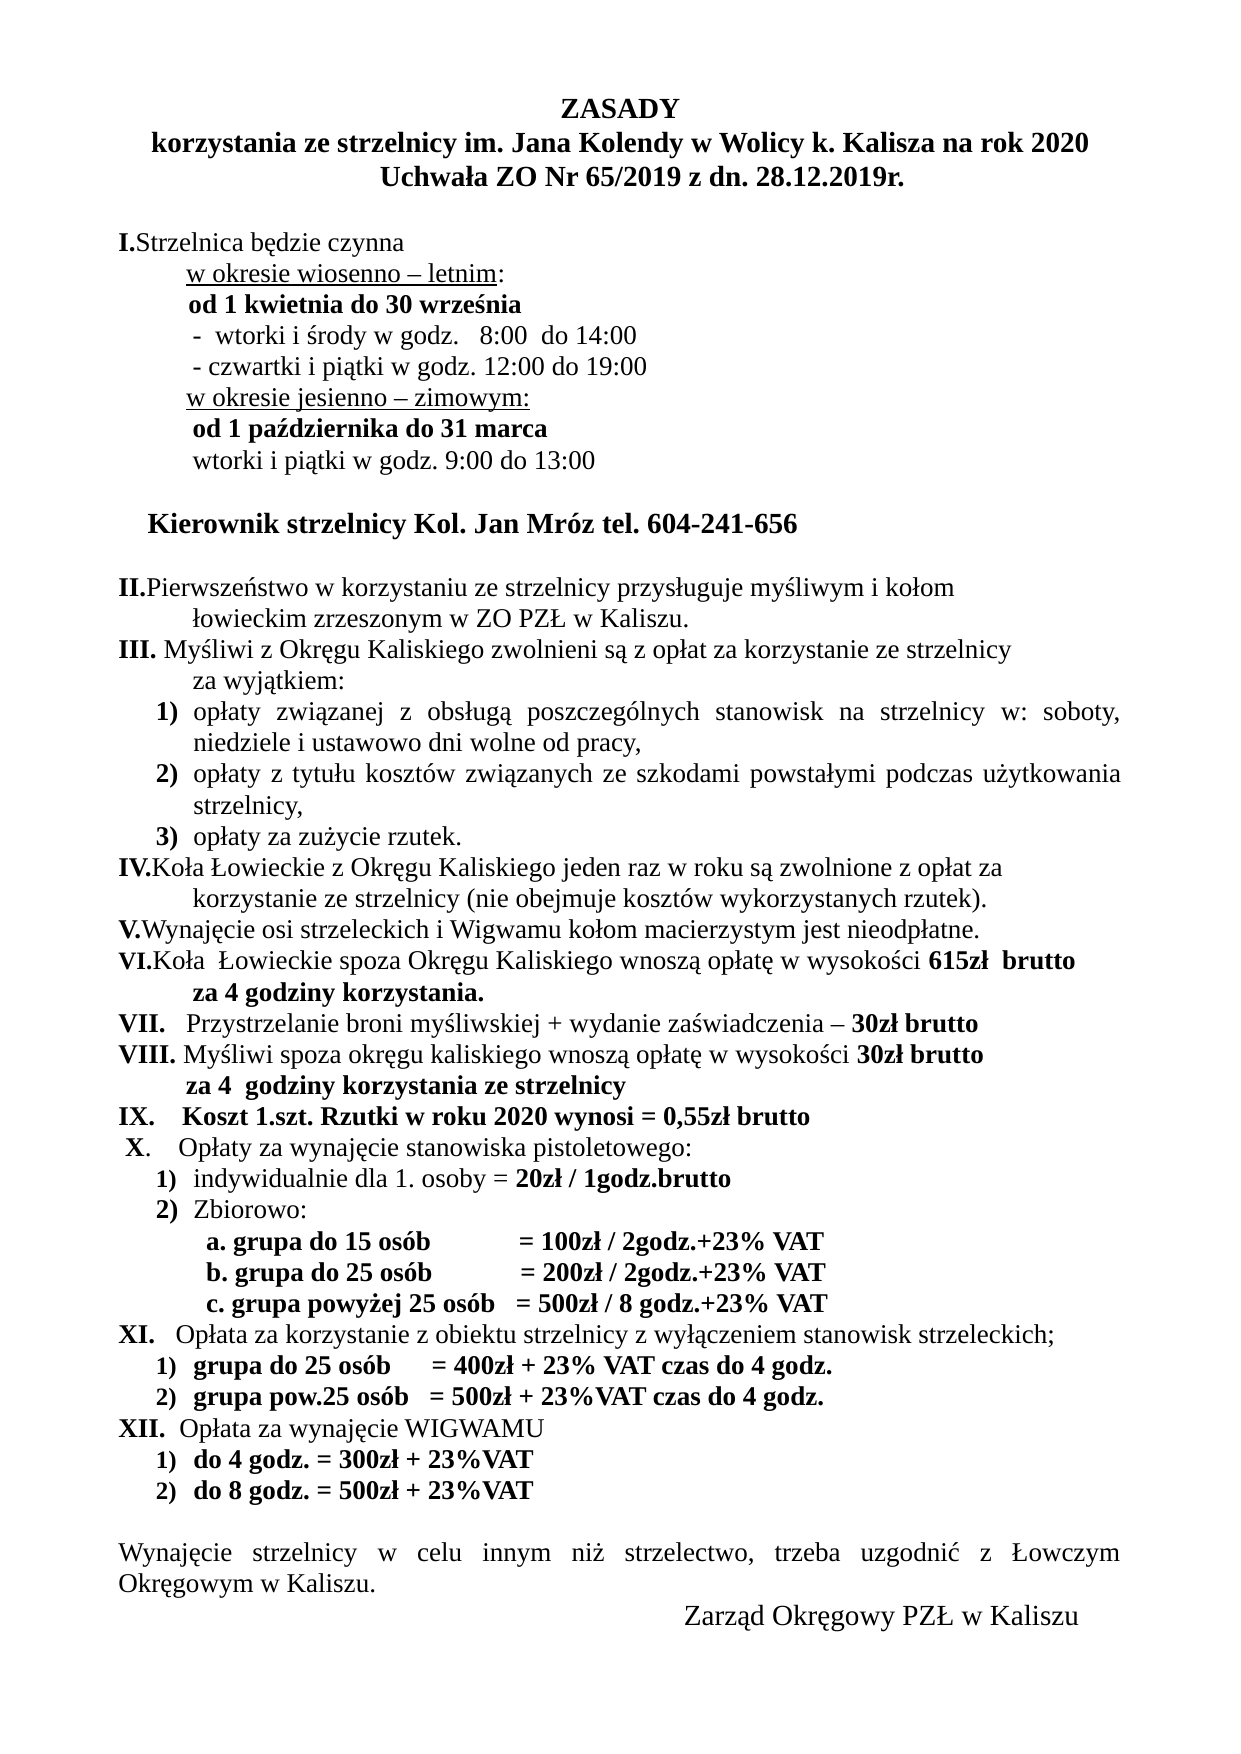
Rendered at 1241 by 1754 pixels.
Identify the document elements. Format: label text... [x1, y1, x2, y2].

text - czwartki i piątki w godz. 12:00 do 19:00 [118, 350, 1122, 381]
text Zarząd Okręgowy PZŁ w Kaliszu [118, 1598, 1122, 1632]
text za 4 godziny korzystania. [118, 976, 1122, 1007]
list Strzelnica będzie czynna [118, 226, 1122, 257]
text Kierownik strzelnicy Kol. Jan Mróz tel. 604-241-656 [118, 506, 1122, 539]
list grupa do 25 osób = 400zł + 23% VAT czas do 4 godz. [156, 1349, 1122, 1381]
list opłaty za zużycie rzutek. [156, 820, 1122, 851]
text Wynajęcie strzelnicy w celu innym niż strzelectwo, trzeba uzgodnić z Łowczym Okręgowym w Kaliszu. [118, 1536, 1122, 1598]
text od 1 października do 31 marca [118, 413, 1122, 444]
list indywidualnie dla 1. osoby = 20zł / 1godz.brutto [156, 1162, 1122, 1194]
text X. Opłaty za wynajęcie stanowiska pistoletowego: [118, 1131, 1122, 1162]
list do 8 godz. = 500zł + 23%VAT [156, 1474, 1122, 1505]
text Uchwała ZO Nr 65/2019 z dn. 28.12.2019r. [118, 159, 1122, 192]
text od 1 kwietnia do 30 września [93, 288, 1122, 319]
list Myśliwi z Okręgu Kaliskiego zwolnieni są z opłat za korzystanie ze strzelnicy [118, 633, 1122, 664]
text a. grupa do 15 osób = 100zł / 2godz.+23% VAT [118, 1225, 1122, 1256]
list Koła Łowieckie spoza Okręgu Kaliskiego wnoszą opłatę w wysokości 615zł brutto [118, 944, 1122, 976]
text VIII. Myśliwi spoza okręgu kaliskiego wnoszą opłatę w wysokości 30zł brutto [118, 1038, 1122, 1069]
list Wynajęcie osi strzeleckich i Wigwamu kołom macierzystym jest nieodpłatne. [118, 913, 1122, 944]
text wtorki i piątki w godz. 9:00 do 13:00 [118, 444, 1122, 475]
text w okresie jesienno – zimowym: [118, 381, 1122, 413]
list opłaty związanej z obsługą poszczególnych stanowisk na strzelnicy w: soboty, niedziele i ustawowo dni wolne od pracy, [156, 695, 1122, 758]
text b. grupa do 25 osób = 200zł / 2godz.+23% VAT [118, 1256, 1122, 1287]
text IX. Koszt 1.szt. Rzutki w roku 2020 wynosi = 0,55zł brutto [118, 1100, 1122, 1131]
text korzystania ze strzelnicy im. Jana Kolendy w Wolicy k. Kalisza na rok 2020 [118, 125, 1122, 159]
text c. grupa powyżej 25 osób = 500zł / 8 godz.+23% VAT [118, 1287, 1122, 1318]
list do 4 godz. = 300zł + 23%VAT [156, 1443, 1122, 1474]
text w okresie wiosenno – letnim: [118, 257, 1122, 288]
text XII. Opłata za wynajęcie WIGWAMU [118, 1412, 1122, 1443]
text ZASADY [118, 92, 1122, 125]
text VII. Przystrzelanie broni myśliwskiej + wydanie zaświadczenia – 30zł brutto [118, 1007, 1122, 1038]
text korzystanie ze strzelnicy (nie obejmuje kosztów wykorzystanych rzutek). [118, 882, 1122, 913]
text - wtorki i środy w godz. 8:00 do 14:00 [118, 319, 1122, 350]
text łowieckim zrzeszonym w ZO PZŁ w Kaliszu. [118, 602, 1122, 633]
text za wyjątkiem: [118, 664, 1122, 695]
list Pierwszeństwo w korzystaniu ze strzelnicy przysługuje myśliwym i kołom [118, 571, 1122, 602]
list grupa pow.25 osób = 500zł + 23%VAT czas do 4 godz. [156, 1381, 1122, 1412]
list opłaty z tytułu kosztów związanych ze szkodami powstałymi podczas użytkowania strzelnicy, [156, 758, 1122, 820]
text za 4 godziny korzystania ze strzelnicy [118, 1069, 1122, 1100]
text XI. Opłata za korzystanie z obiektu strzelnicy z wyłączeniem stanowisk strzeleckich; [118, 1318, 1122, 1349]
list Koła Łowieckie z Okręgu Kaliskiego jeden raz w roku są zwolnione z opłat za [118, 851, 1122, 882]
list Zbiorowo: [156, 1194, 1122, 1225]
